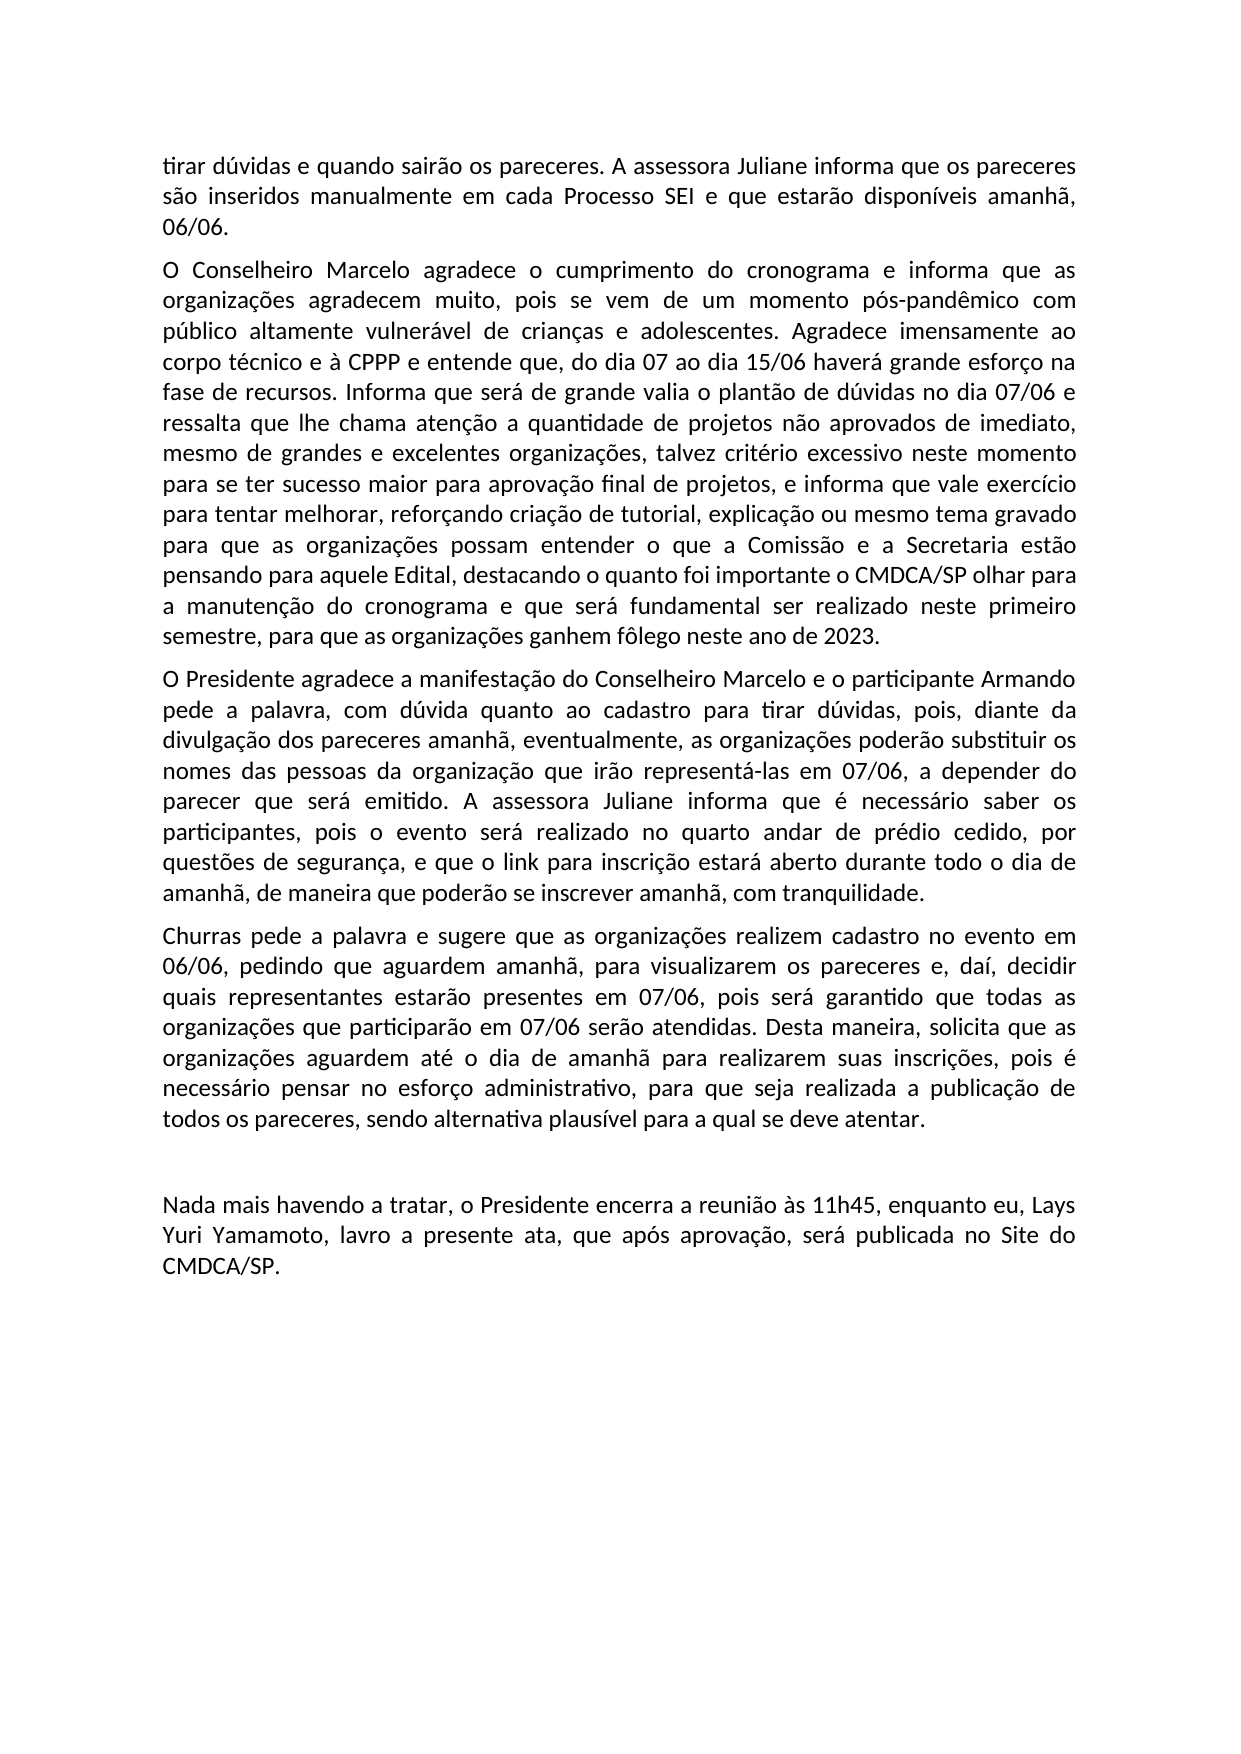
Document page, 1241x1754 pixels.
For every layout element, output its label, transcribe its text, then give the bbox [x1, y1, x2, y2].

text O Presidente agradece a manifestação do Conselheiro Marcelo e o participante Armando pede a palavra, com dúvida quanto ao cadastro para tirar dúvidas, pois, diante da divulgação dos pareceres amanhã, eventualmente, as organizações poderão substituir os nomes das pessoas da organização que irão representá-las em 07/06, a depender do parecer que será emitido. A assessora Juliane informa que é necessário saber os participantes, pois o evento será realizado no quarto andar de prédio cedido, por questões de segurança, e que o link para inscrição estará aberto durante todo o dia de amanhã, de maneira que poderão se inscrever amanhã, com tranquilidade. [162, 663, 1078, 907]
text O Conselheiro Marcelo agradece o cumprimento do cronograma e informa que as organizações agradecem muito, pois se vem de um momento pós-pandêmico com público altamente vulnerável de crianças e adolescentes. Agradece imensamente ao corpo técnico e à CPPP e entende que, do dia 07 ao dia 15/06 haverá grande esforço na fase de recursos. Informa que será de grande valia o plantão de dúvidas no dia 07/06 e ressalta que lhe chama atenção a quantidade de projetos não aprovados de imediato, mesmo de grandes e excelentes organizações, talvez critério excessivo neste momento para se ter sucesso maior para aprovação final de projetos, e informa que vale exercício para tentar melhorar, reforçando criação de tutorial, explicação ou mesmo tema gravado para que as organizações possam entender o que a Comissão e a Secretaria estão pensando para aquele Edital, destacando o quanto foi importante o CMDCA/SP olhar para a manutenção do cronograma e que será fundamental ser realizado neste primeiro semestre, para que as organizações ganhem fôlego neste ano de 2023. [162, 254, 1078, 651]
text Churras pede a palavra e sugere que as organizações realizem cadastro no evento em 06/06, pedindo que aguardem amanhã, para visualizarem os pareceres e, daí, decidir quais representantes estarão presentes em 07/06, pois será garantido que todas as organizações que participarão em 07/06 serão atendidas. Desta maneira, solicita que as organizações aguardem até o dia de amanhã para realizarem suas inscrições, pois é necessário pensar no esforço administrativo, para que seja realizada a publicação de todos os pareceres, sendo alternativa plausível para a qual se deve atentar. [162, 920, 1078, 1134]
text Nada mais havendo a tratar, o Presidente encerra a reunião às 11h45, enquanto eu, Lays Yuri Yamamoto, lavro a presente ata, que após aprovação, será publicada no Site do CMDCA/SP. [162, 1189, 1078, 1281]
text tirar dúvidas e quando sairão os pareceres. A assessora Juliane informa que os pareceres são inseridos manualmente em cada Processo SEI e que estarão disponíveis amanhã, 06/06. [162, 150, 1078, 242]
